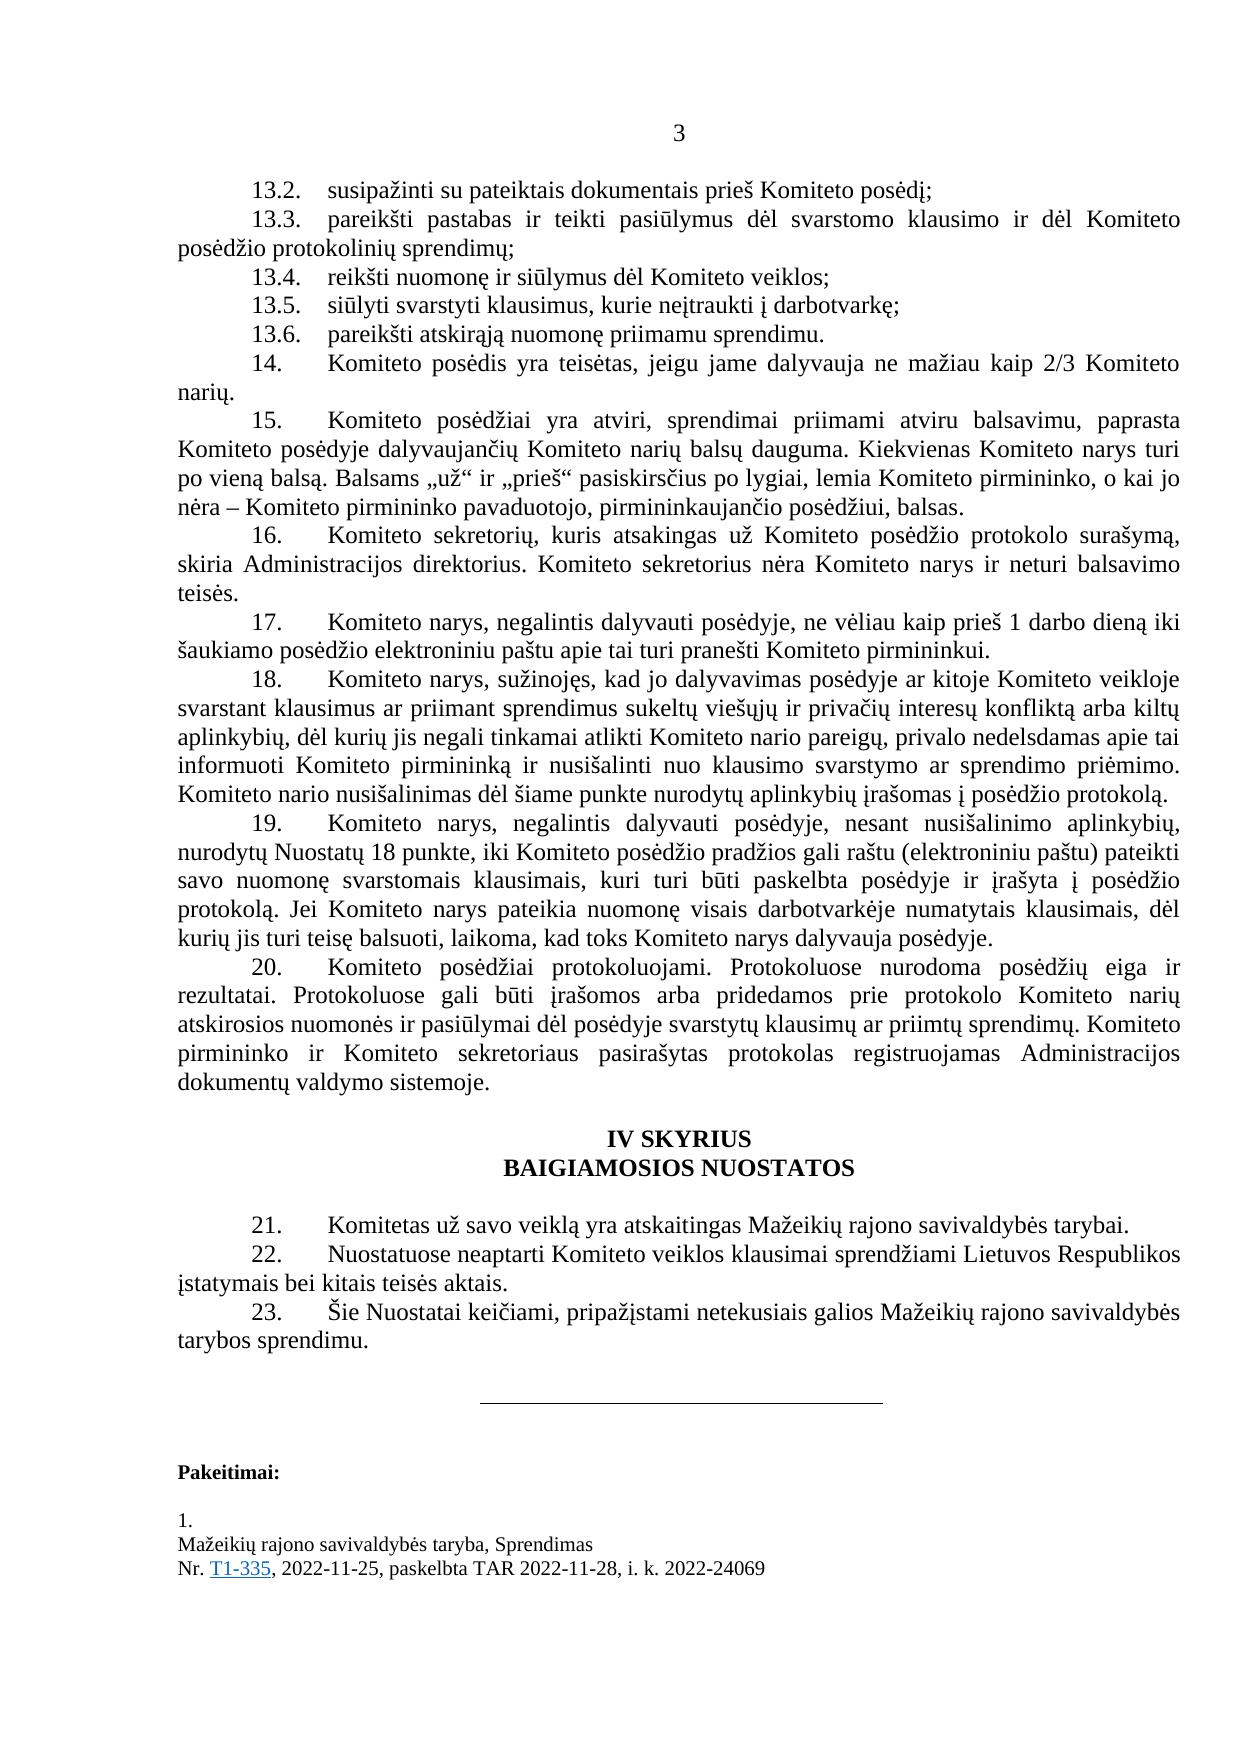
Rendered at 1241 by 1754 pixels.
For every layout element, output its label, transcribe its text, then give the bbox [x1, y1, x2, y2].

text 13.4. reikšti nuomonę ir siūlymus dėl Komiteto veiklos; [177, 262, 1181, 291]
text 13.5. siūlyti svarstyti klausimus, kurie neįtraukti į darbotvarkę; [177, 291, 1181, 319]
text 19. Komiteto narys, negalintis dalyvauti posėdyje, nesant nusišalinimo aplinkybių, nurodytų Nuostatų 18 punkte, iki Komiteto posėdžio pradžios gali raštu (elektroniniu paštu) pateikti savo nuomonę svarstomais klausimais, kuri turi būti paskelbta posėdyje ir įrašyta į posėdžio protokolą. Jei Komiteto narys pateikia nuomonę visais darbotvarkėje numatytais klausimais, dėl kurių jis turi teisę balsuoti, laikoma, kad toks Komiteto narys dalyvauja posėdyje. [177, 808, 1181, 952]
text 15. Komiteto posėdžiai yra atviri, sprendimai priimami atviru balsavimu, paprasta Komiteto posėdyje dalyvaujančių Komiteto narių balsų dauguma. Kiekvienas Komiteto narys turi po vieną balsą. Balsams „už“ ir „prieš“ pasiskirsčius po lygiai, lemia Komiteto pirmininko, o kai jo nėra – Komiteto pirmininko pavaduotojo, pirmininkaujančio posėdžiui, balsas. [177, 406, 1181, 521]
text Pakeitimai: [177, 1460, 1181, 1484]
text Nr. T1-335, 2022-11-25, paskelbta TAR 2022-11-28, i. k. 2022-24069 [177, 1556, 1181, 1580]
text 20. Komiteto posėdžiai protokoluojami. Protokoluose nurodoma posėdžių eiga ir rezultatai. Protokoluose gali būti įrašomos arba pridedamos prie protokolo Komiteto narių atskirosios nuomonės ir pasiūlymai dėl posėdyje svarstytų klausimų ar priimtų sprendimų. Komiteto pirmininko ir Komiteto sekretoriaus pasirašytas protokolas registruojamas Administracijos dokumentų valdymo sistemoje. [177, 952, 1181, 1096]
text 22. Nuostatuose neaptarti Komiteto veiklos klausimai sprendžiami Lietuvos Respublikos įstatymais bei kitais teisės aktais. [177, 1239, 1181, 1297]
text 13.2. susipažinti su pateiktais dokumentais prieš Komiteto posėdį; [177, 176, 1181, 204]
text 13.6. pareikšti atskirąją nuomonę priimamu sprendimu. [177, 319, 1181, 348]
text 21. Komitetas už savo veiklą yra atskaitingas Mažeikių rajono savivaldybės tarybai. [177, 1211, 1181, 1239]
text 14. Komiteto posėdis yra teisėtas, jeigu jame dalyvauja ne mažiau kaip 2/3 Komiteto narių. [177, 348, 1181, 406]
text 1. [177, 1508, 1181, 1532]
text 17. Komiteto narys, negalintis dalyvauti posėdyje, ne vėliau kaip prieš 1 darbo dieną iki šaukiamo posėdžio elektroniniu paštu apie tai turi pranešti Komiteto pirmininkui. [177, 607, 1181, 664]
text 16. Komiteto sekretorių, kuris atsakingas už Komiteto posėdžio protokolo surašymą, skiria Administracijos direktorius. Komiteto sekretorius nėra Komiteto narys ir neturi balsavimo teisės. [177, 521, 1181, 607]
text BAIGIAMOSIOS NUOSTATOS [177, 1153, 1181, 1182]
text 23. Šie Nuostatai keičiami, pripažįstami netekusiais galios Mažeikių rajono savivaldybės tarybos sprendimu. [177, 1297, 1181, 1354]
text IV SKYRIUS [177, 1124, 1181, 1153]
text Mažeikių rajono savivaldybės taryba, Sprendimas [177, 1532, 1181, 1556]
text 13.3. pareikšti pastabas ir teikti pasiūlymus dėl svarstomo klausimo ir dėl Komiteto posėdžio protokolinių sprendimų; [177, 204, 1181, 262]
text 18. Komiteto narys, sužinojęs, kad jo dalyvavimas posėdyje ar kitoje Komiteto veikloje svarstant klausimus ar priimant sprendimus sukeltų viešųjų ir privačių interesų konfliktą arba kiltų aplinkybių, dėl kurių jis negali tinkamai atlikti Komiteto nario pareigų, privalo nedelsdamas apie tai informuoti Komiteto pirmininką ir nusišalinti nuo klausimo svarstymo ar sprendimo priėmimo. Komiteto nario nusišalinimas dėl šiame punkte nurodytų aplinkybių įrašomas į posėdžio protokolą. [177, 664, 1181, 808]
